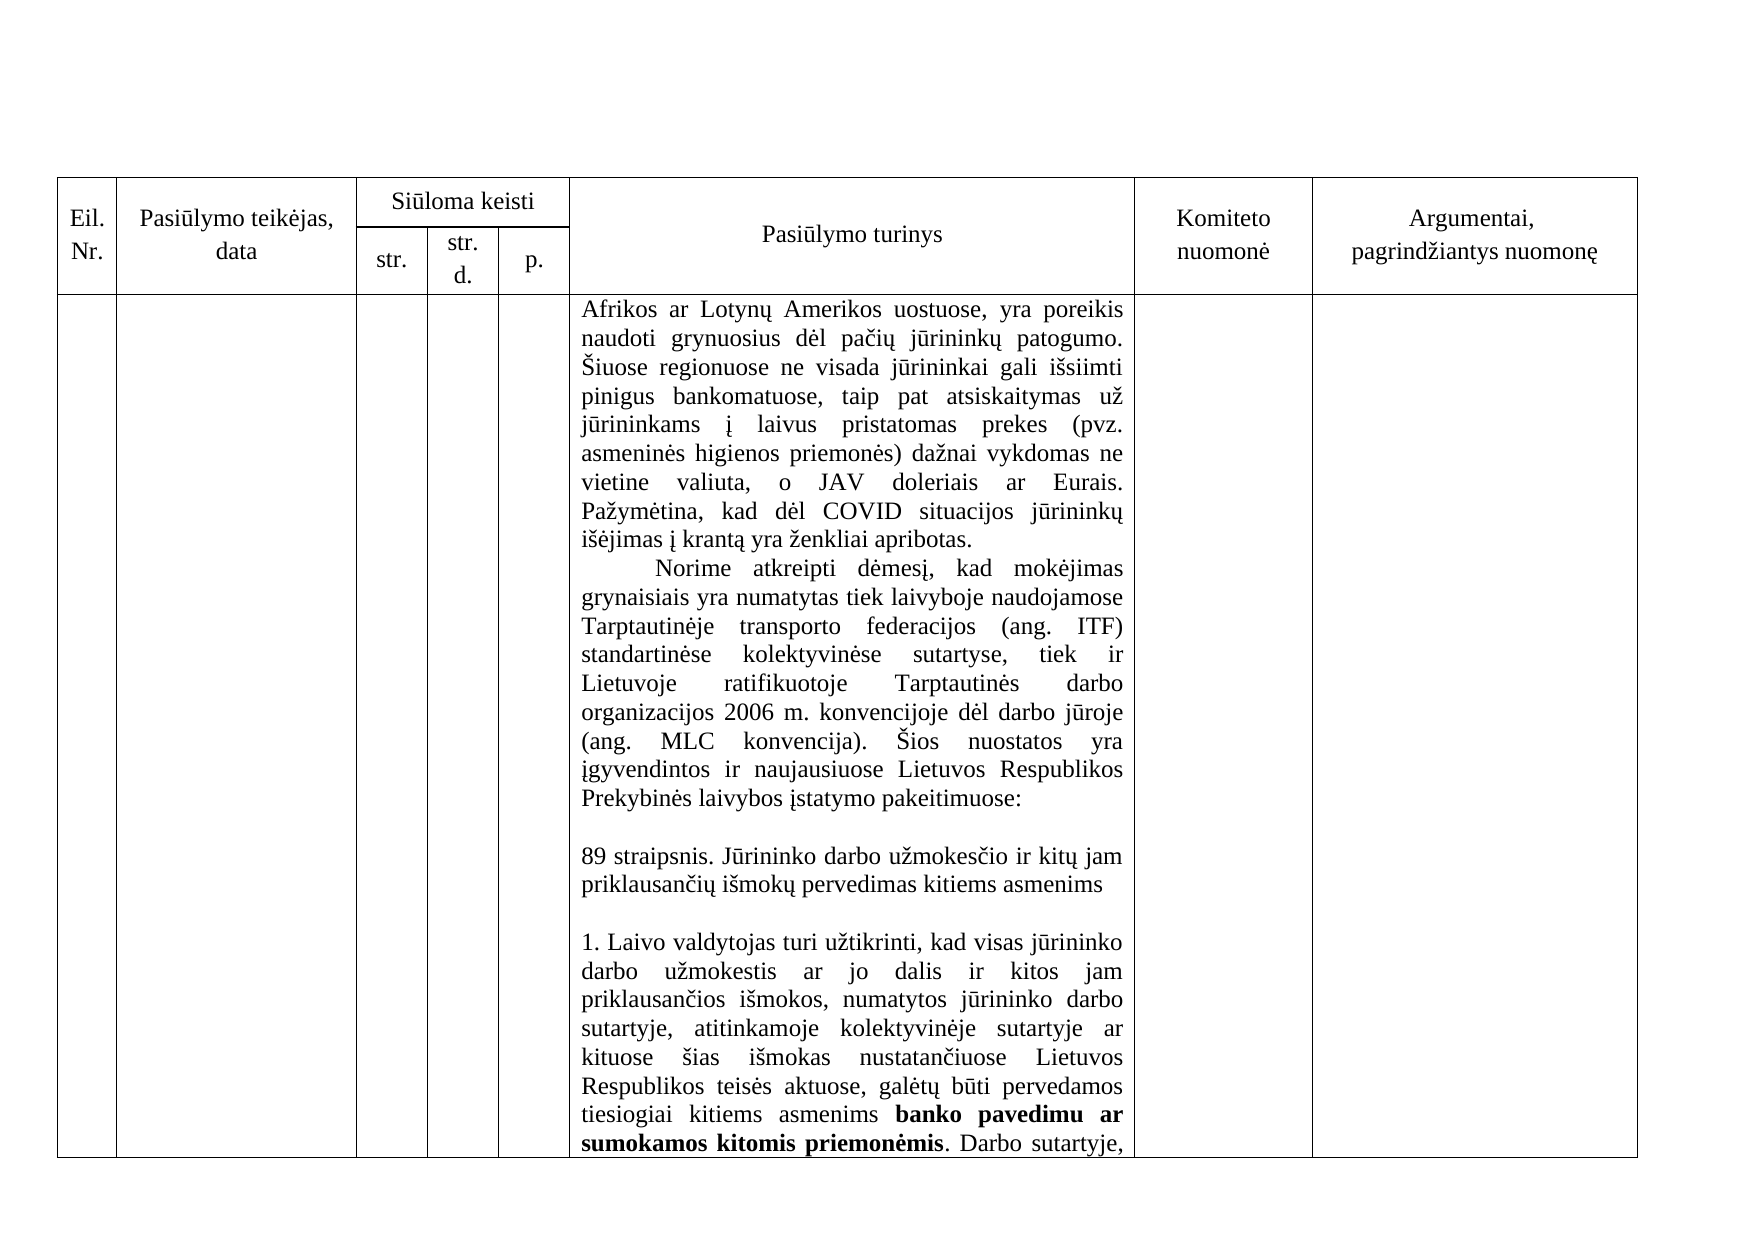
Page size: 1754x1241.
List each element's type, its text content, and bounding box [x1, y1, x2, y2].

table_cell [428, 295, 498, 1157]
table_cell p. [499, 228, 569, 293]
table_cell [357, 295, 427, 1157]
table_cell str. d. [428, 228, 498, 293]
table_header Pasiūlymo teikėjas, data [117, 178, 356, 293]
table_cell Afrikos ar Lotynų Amerikos uostuose, yra poreikis naudoti grynuosius dėl pačių jūrininkų patogumo. Šiuose regionuose ne visada jūrininkai gali išsiimti pinigus bankomatuose, taip pat atsiskaitymas už jūrininkams į laivus pristatomas prekes (pvz. asmeninės higienos priemonės) dažnai vykdomas ne vietine valiuta, o JAV doleriais ar Eurais. Pažymėtina, kad dėl COVID situacijos jūrininkų išėjimas į krantą yra ženkliai apribotas. Norime atkreipti dėmesį, kad mokėjimas grynaisiais yra numatytas tiek laivyboje naudojamose Tarptautinėje transporto federacijos (ang. ITF) standartinėse kolektyvinėse sutartyse, tiek ir Lietuvoje ratifikuotoje Tarptautinės darbo organizacijos 2006 m. konvencijoje dėl darbo jūroje (ang. MLC konvencija). Šios nuostatos yra įgyvendintos ir naujausiuose Lietuvos Respublikos Prekybinės laivybos įstatymo pakeitimuose: 89 straipsnis. Jūrininko darbo užmokesčio ir kitų jam priklausančių išmokų pervedimas kitiems asmenims 1. Laivo valdytojas turi užtikrinti, kad visas jūrininko darbo užmokestis ar jo dalis ir kitos jam priklausančios išmokos, numatytos jūrininko darbo sutartyje, atitinkamoje kolektyvinėje sutartyje ar kituose šias išmokas nustatančiuose Lietuvos Respublikos teisės aktuose, galėtų būti pervedamos tiesiogiai kitiems asmenims banko pavedimu ar sumokamos kitomis priemonėmis. Darbo sutartyje, [570, 295, 1134, 1157]
table_header Pasiūlymo turinys [570, 178, 1134, 293]
table_header Eil. Nr. [58, 178, 116, 293]
table_cell [1313, 295, 1637, 1157]
table_header Argumentai, pagrindžiantys nuomonę [1313, 178, 1637, 293]
table_cell [58, 295, 116, 1157]
table_cell [1135, 295, 1312, 1157]
table_cell [499, 295, 569, 1157]
table_header Siūloma keisti [357, 178, 569, 226]
table_cell [117, 295, 356, 1157]
table_cell str. [357, 228, 427, 293]
table_header Komiteto nuomonė [1135, 178, 1312, 293]
